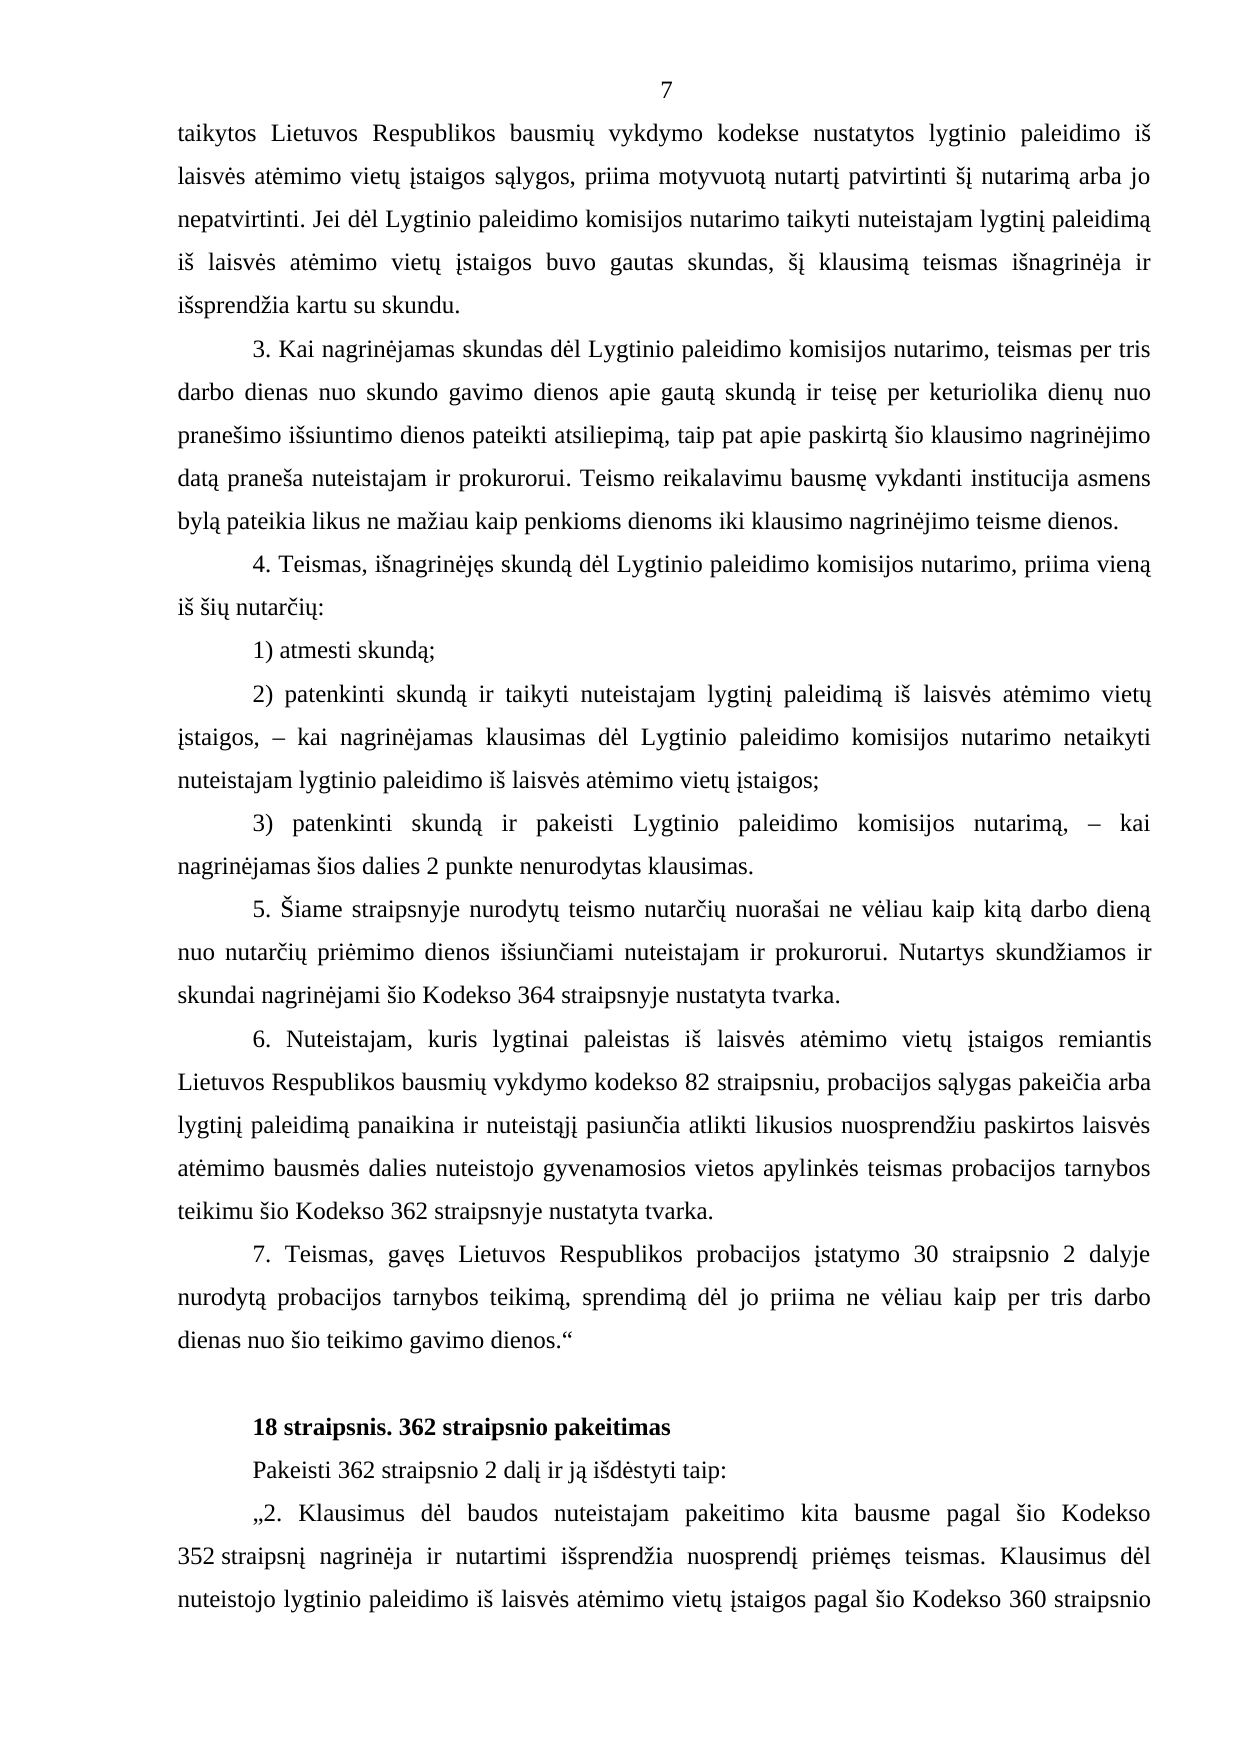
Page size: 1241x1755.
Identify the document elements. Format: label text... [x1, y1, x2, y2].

text 3. Kai nagrinėjamas skundas dėl Lygtinio paleidimo komisijos nutarimo, teismas per tris darbo dienas nuo skundo gavimo dienos apie gautą skundą ir teisę per keturiolika dienų nuo pranešimo išsiuntimo dienos pateikti atsiliepimą, taip pat apie paskirtą šio klausimo nagrinėjimo datą praneša nuteistajam ir prokurorui. Teismo reikalavimu bausmę vykdanti institucija asmens bylą pateikia likus ne mažiau kaip penkioms dienoms iki klausimo nagrinėjimo teisme dienos. [177, 334, 1152, 535]
text 18 straipsnis. 362 straipsnio pakeitimas [177, 1412, 1152, 1441]
text 7. Teismas, gavęs Lietuvos Respublikos probacijos įstatymo 30 straipsnio 2 dalyje nurodytą probacijos tarnybos teikimą, sprendimą dėl jo priima ne vėliau kaip per tris darbo dienas nuo šio teikimo gavimo dienos.“ [177, 1239, 1152, 1354]
text „2. Klausimus dėl baudos nuteistajam pakeitimo kita bausme pagal šio Kodekso 352 straipsnį nagrinėja ir nutartimi išsprendžia nuosprendį priėmęs teismas. Klausimus dėl nuteistojo lygtinio paleidimo iš laisvės atėmimo vietų įstaigos pagal šio Kodekso 360 straipsnio [177, 1498, 1152, 1613]
text taikytos Lietuvos Respublikos bausmių vykdymo kodekse nustatytos lygtinio paleidimo iš laisvės atėmimo vietų įstaigos sąlygos, priima motyvuotą nutartį patvirtinti šį nutarimą arba jo nepatvirtinti. Jei dėl Lygtinio paleidimo komisijos nutarimo taikyti nuteistajam lygtinį paleidimą iš laisvės atėmimo vietų įstaigos buvo gautas skundas, šį klausimą teismas išnagrinėja ir išsprendžia kartu su skundu. [177, 118, 1152, 319]
text 6. Nuteistajam, kuris lygtinai paleistas iš laisvės atėmimo vietų įstaigos remiantis Lietuvos Respublikos bausmių vykdymo kodekso 82 straipsniu, probacijos sąlygas pakeičia arba lygtinį paleidimą panaikina ir nuteistąjį pasiunčia atlikti likusios nuosprendžiu paskirtos laisvės atėmimo bausmės dalies nuteistojo gyvenamosios vietos apylinkės teismas probacijos tarnybos teikimu šio Kodekso 362 straipsnyje nustatyta tvarka. [177, 1024, 1152, 1225]
text 4. Teismas, išnagrinėjęs skundą dėl Lygtinio paleidimo komisijos nutarimo, priima vieną iš šių nutarčių: [177, 549, 1152, 621]
text 5. Šiame straipsnyje nurodytų teismo nutarčių nuorašai ne vėliau kaip kitą darbo dieną nuo nutarčių priėmimo dienos išsiunčiami nuteistajam ir prokurorui. Nutartys skundžiamos ir skundai nagrinėjami šio Kodekso 364 straipsnyje nustatyta tvarka. [177, 894, 1152, 1009]
text 3) patenkinti skundą ir pakeisti Lygtinio paleidimo komisijos nutarimą, – kai nagrinėjamas šios dalies 2 punkte nenurodytas klausimas. [177, 808, 1152, 880]
text 2) patenkinti skundą ir taikyti nuteistajam lygtinį paleidimą iš laisvės atėmimo vietų įstaigos, – kai nagrinėjamas klausimas dėl Lygtinio paleidimo komisijos nutarimo netaikyti nuteistajam lygtinio paleidimo iš laisvės atėmimo vietų įstaigos; [177, 679, 1152, 794]
text Pakeisti 362 straipsnio 2 dalį ir ją išdėstyti taip: [177, 1455, 1152, 1484]
text 1) atmesti skundą; [177, 636, 1152, 664]
